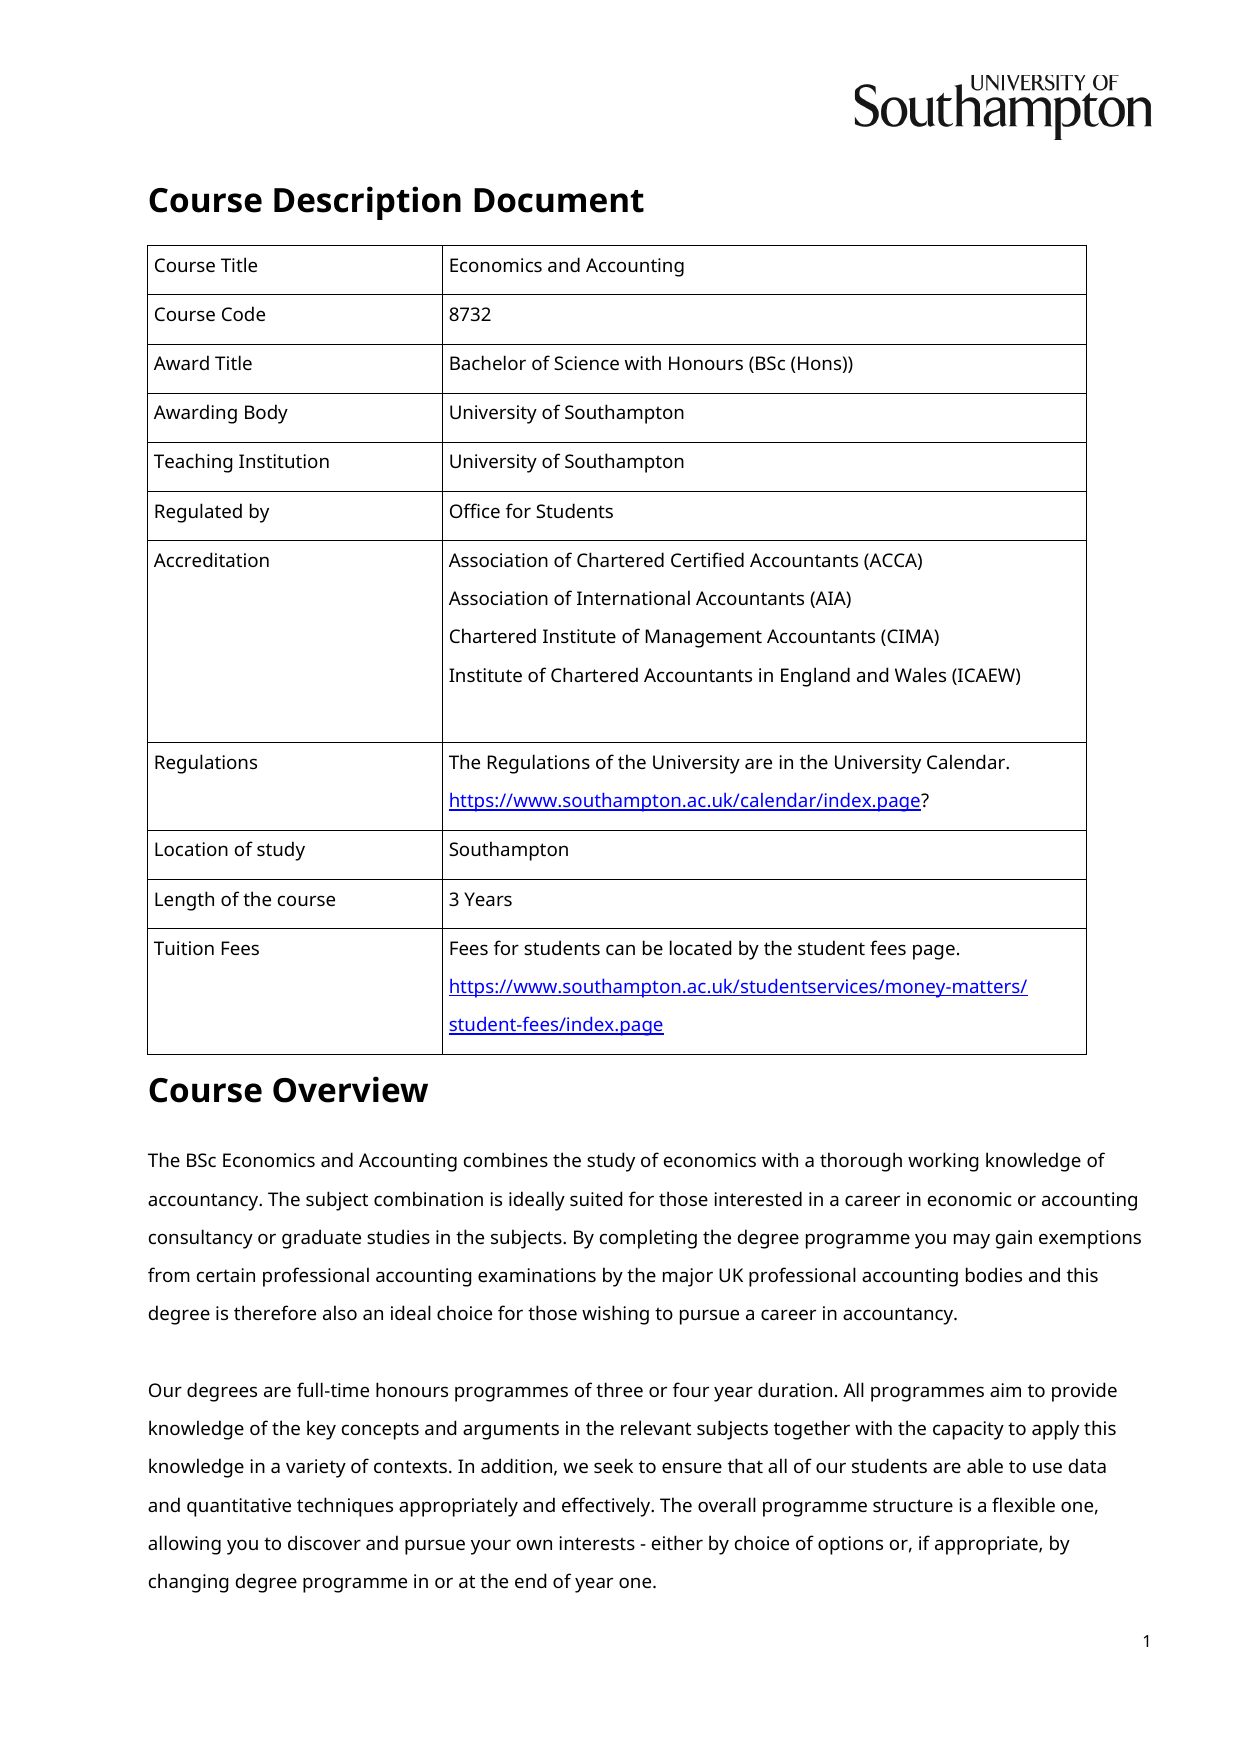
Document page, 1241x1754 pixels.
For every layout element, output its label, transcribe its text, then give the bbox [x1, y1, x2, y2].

table_cell 3 Years [443, 880, 1086, 928]
table_cell Association of Chartered Certified Accountants (ACCA) Association of International Accountants (AIA) Chartered Institute of Management Accountants (CIMA) Institute of Chartered Accountants in England and Wales (ICAEW) [443, 541, 1086, 742]
table_header Economics and Accounting [443, 246, 1086, 294]
table_cell Location of study [148, 831, 442, 879]
table_cell The Regulations of the University are in the University Calendar. https://www.southampton.ac.uk/calendar/index.page? [443, 743, 1086, 830]
table_cell Fees for students can be located by the student fees page. https://www.southampton.ac.uk/studentservices/money-matters/student-fees/index.page [443, 929, 1086, 1054]
table_cell Accreditation [148, 541, 442, 742]
table_header Course Title [148, 246, 442, 294]
table_cell Regulated by [148, 492, 442, 540]
table_cell Regulations [148, 743, 442, 830]
table_cell Length of the course [148, 880, 442, 928]
table_cell Bachelor of Science with Honours (BSc (Hons)) [443, 345, 1086, 393]
table_cell Office for Students [443, 492, 1086, 540]
subtitle Course Overview [148, 1067, 1152, 1113]
table_cell Course Code [148, 295, 442, 343]
table_cell Award Title [148, 345, 442, 393]
table_cell Teaching Institution [148, 443, 442, 491]
table_cell University of Southampton [443, 394, 1086, 442]
table_cell University of Southampton [443, 443, 1086, 491]
table_cell Awarding Body [148, 394, 442, 442]
table_cell Tuition Fees [148, 929, 442, 1054]
table_cell 8732 [443, 295, 1086, 343]
subtitle Course Description Document [148, 177, 1152, 222]
table_cell Southampton [443, 831, 1086, 879]
text The BSc Economics and Accounting combines the study of economics with a thorough working knowledge of accountancy. The subject combination is ideally suited for those interested in a career in economic or accounting consultancy or graduate studies in the subjects. By completing the degree programme you may gain exemptions from certain professional accounting examinations by the major UK professional accounting bodies and this degree is therefore also an ideal choice for those wishing to pursue a career in accountancy. Our degrees are full-time honours programmes of three or four year duration. All programmes aim to provide knowledge of the key concepts and arguments in the relevant subjects together with the capacity to apply this knowledge in a variety of contexts. In addition, we seek to ensure that all of our students are able to use data and quantitative techniques appropriately and effectively. The overall programme structure is a flexible one, allowing you to discover and pursue your own interests - either by choice of options or, if appropriate, by changing degree programme in or at the end of year one. [148, 1148, 1145, 1594]
